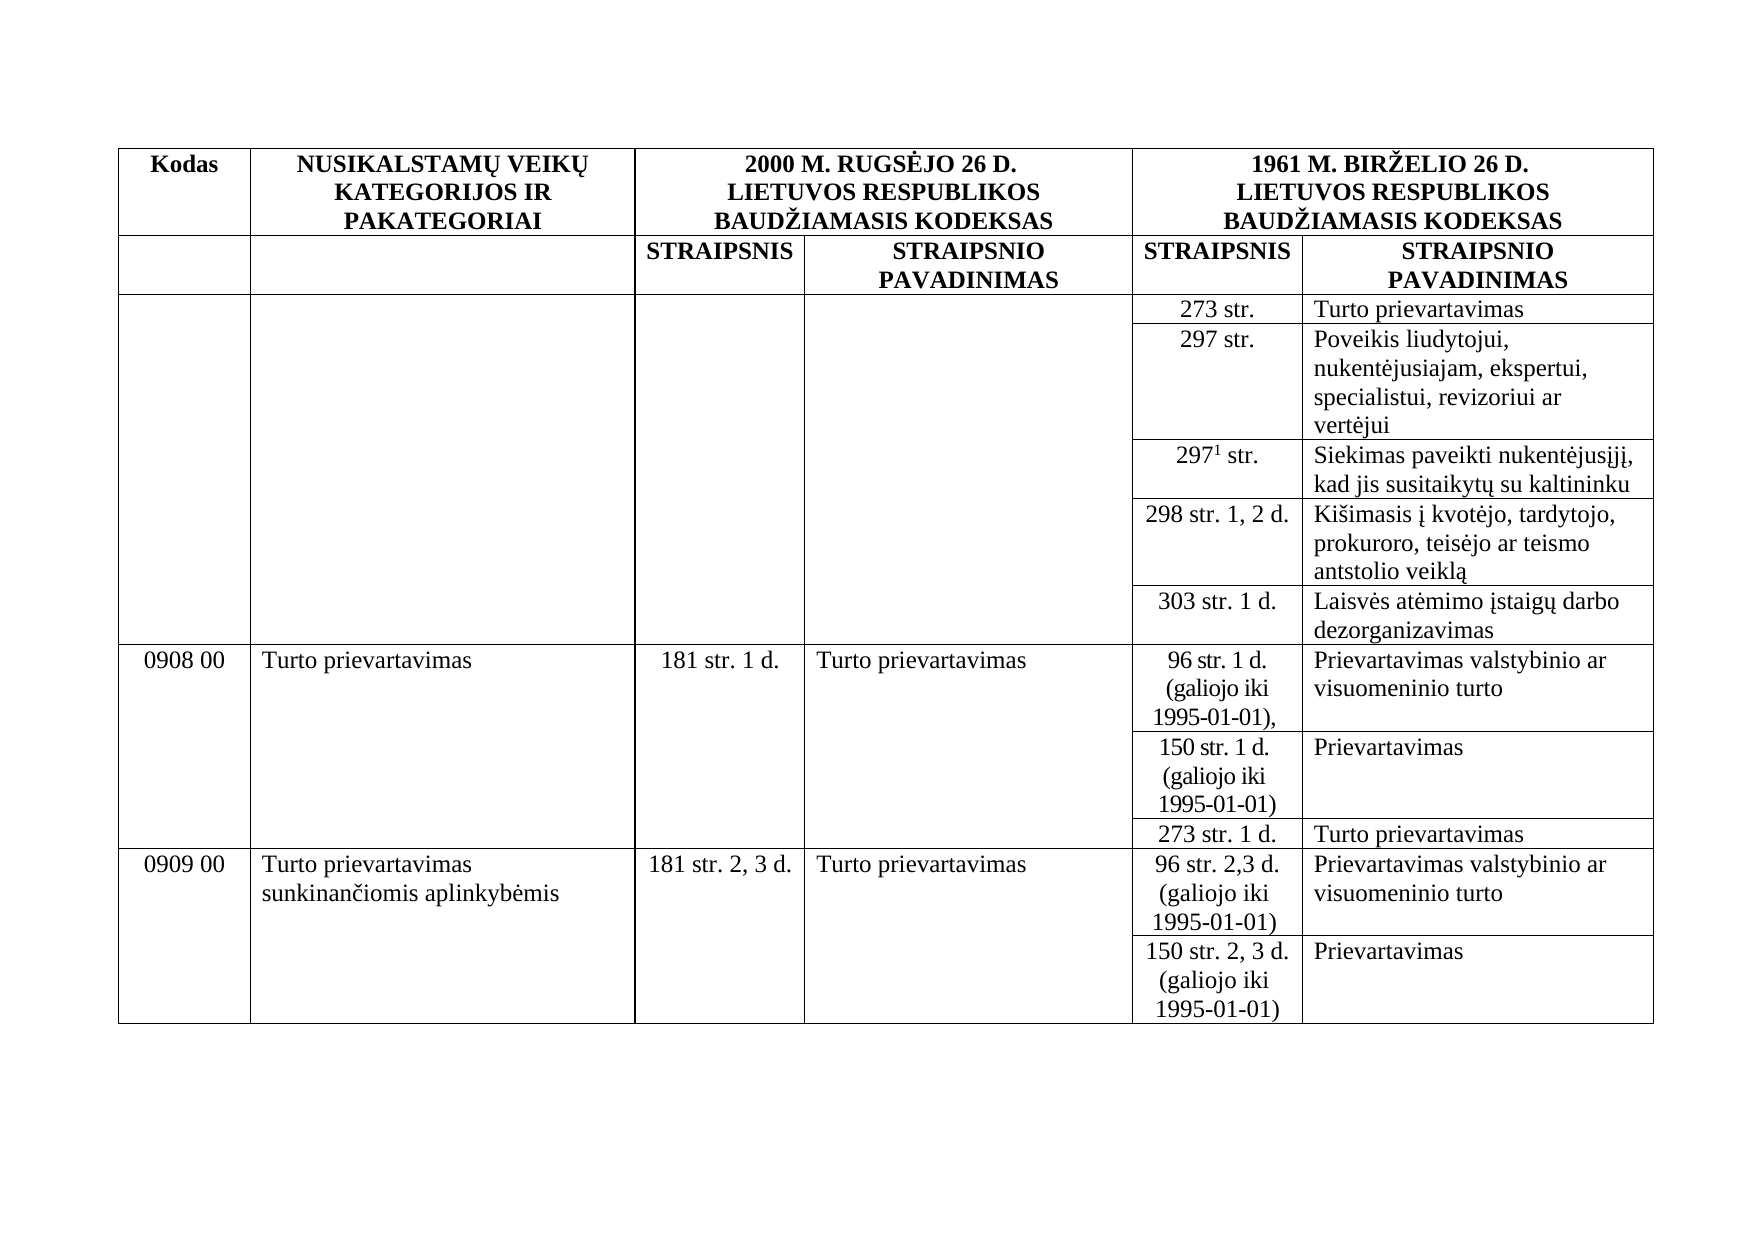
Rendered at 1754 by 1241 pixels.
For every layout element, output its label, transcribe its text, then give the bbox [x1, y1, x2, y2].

table_cell 0908 00 [119, 645, 250, 848]
table_cell 273 str. [1133, 295, 1302, 323]
table_cell 2971 str. [1133, 440, 1302, 498]
table_cell 0909 00 [119, 849, 250, 1023]
table_header NUSIKALSTAMŲ VEIKŲ KATEGORIJOS IR PAKATEGORIAI [251, 149, 634, 235]
table_header 1961 M. BIRŽELIO 26 D. LIETUVOS RESPUBLIKOS BAUDŽIAMASIS KODEKSAS [1133, 149, 1653, 235]
table_cell Prievartavimas valstybinio ar visuomeninio turto [1303, 849, 1653, 935]
table_cell 181 str. 1 d. [636, 645, 804, 848]
table_cell [119, 295, 250, 644]
table_cell Laisvės atėmimo įstaigų darbo dezorganizavimas [1303, 586, 1653, 644]
table_cell STRAIPSNIS [1133, 236, 1302, 293]
table_cell Turto prievartavimas [805, 849, 1132, 1023]
table_cell 298 str. 1, 2 d. [1133, 499, 1302, 585]
table_cell 96 str. 1 d. (galiojo iki 1995-01-01), [1133, 645, 1302, 731]
table_cell Turto prievartavimas [1303, 295, 1653, 323]
table_cell STRAIPSNIO PAVADINIMAS [1303, 236, 1653, 293]
table_cell 150 str. 1 d. (galiojo iki 1995-01-01) [1133, 732, 1302, 818]
table_cell [251, 236, 634, 293]
table_cell [636, 295, 804, 644]
table_header Kodas [119, 149, 250, 235]
table_cell STRAIPSNIS [636, 236, 804, 293]
table_cell Kišimasis į kvotėjo, tardytojo, prokuroro, teisėjo ar teismo antstolio veiklą [1303, 499, 1653, 585]
table_cell 181 str. 2, 3 d. [636, 849, 804, 1023]
table_cell STRAIPSNIO PAVADINIMAS [805, 236, 1132, 293]
table_cell [251, 295, 634, 644]
table_cell 150 str. 2, 3 d. (galiojo iki 1995-01-01) [1133, 936, 1302, 1023]
table_cell Prievartavimas [1303, 936, 1653, 1023]
table_cell Siekimas paveikti nukentėjusįjį, kad jis susitaikytų su kaltininku [1303, 440, 1653, 498]
table_cell Poveikis liudytojui, nukentėjusiajam, ekspertui, specialistui, revizoriui ar vertėjui [1303, 324, 1653, 439]
table_cell 96 str. 2,3 d. (galiojo iki 1995-01-01) [1133, 849, 1302, 935]
table_cell Prievartavimas valstybinio ar visuomeninio turto [1303, 645, 1653, 731]
table_cell [119, 236, 250, 293]
table_cell Turto prievartavimas [251, 645, 634, 848]
table_cell 297 str. [1133, 324, 1302, 439]
table_cell [805, 295, 1132, 644]
table_cell Turto prievartavimas [805, 645, 1132, 848]
table_cell Turto prievartavimas sunkinančiomis aplinkybėmis [251, 849, 634, 1023]
table_header 2000 M. RUGSĖJO 26 D. LIETUVOS RESPUBLIKOS BAUDŽIAMASIS KODEKSAS [636, 149, 1132, 235]
table_cell Turto prievartavimas [1303, 819, 1653, 848]
table_cell Prievartavimas [1303, 732, 1653, 818]
table_cell 303 str. 1 d. [1133, 586, 1302, 644]
table_cell 273 str. 1 d. [1133, 819, 1302, 848]
